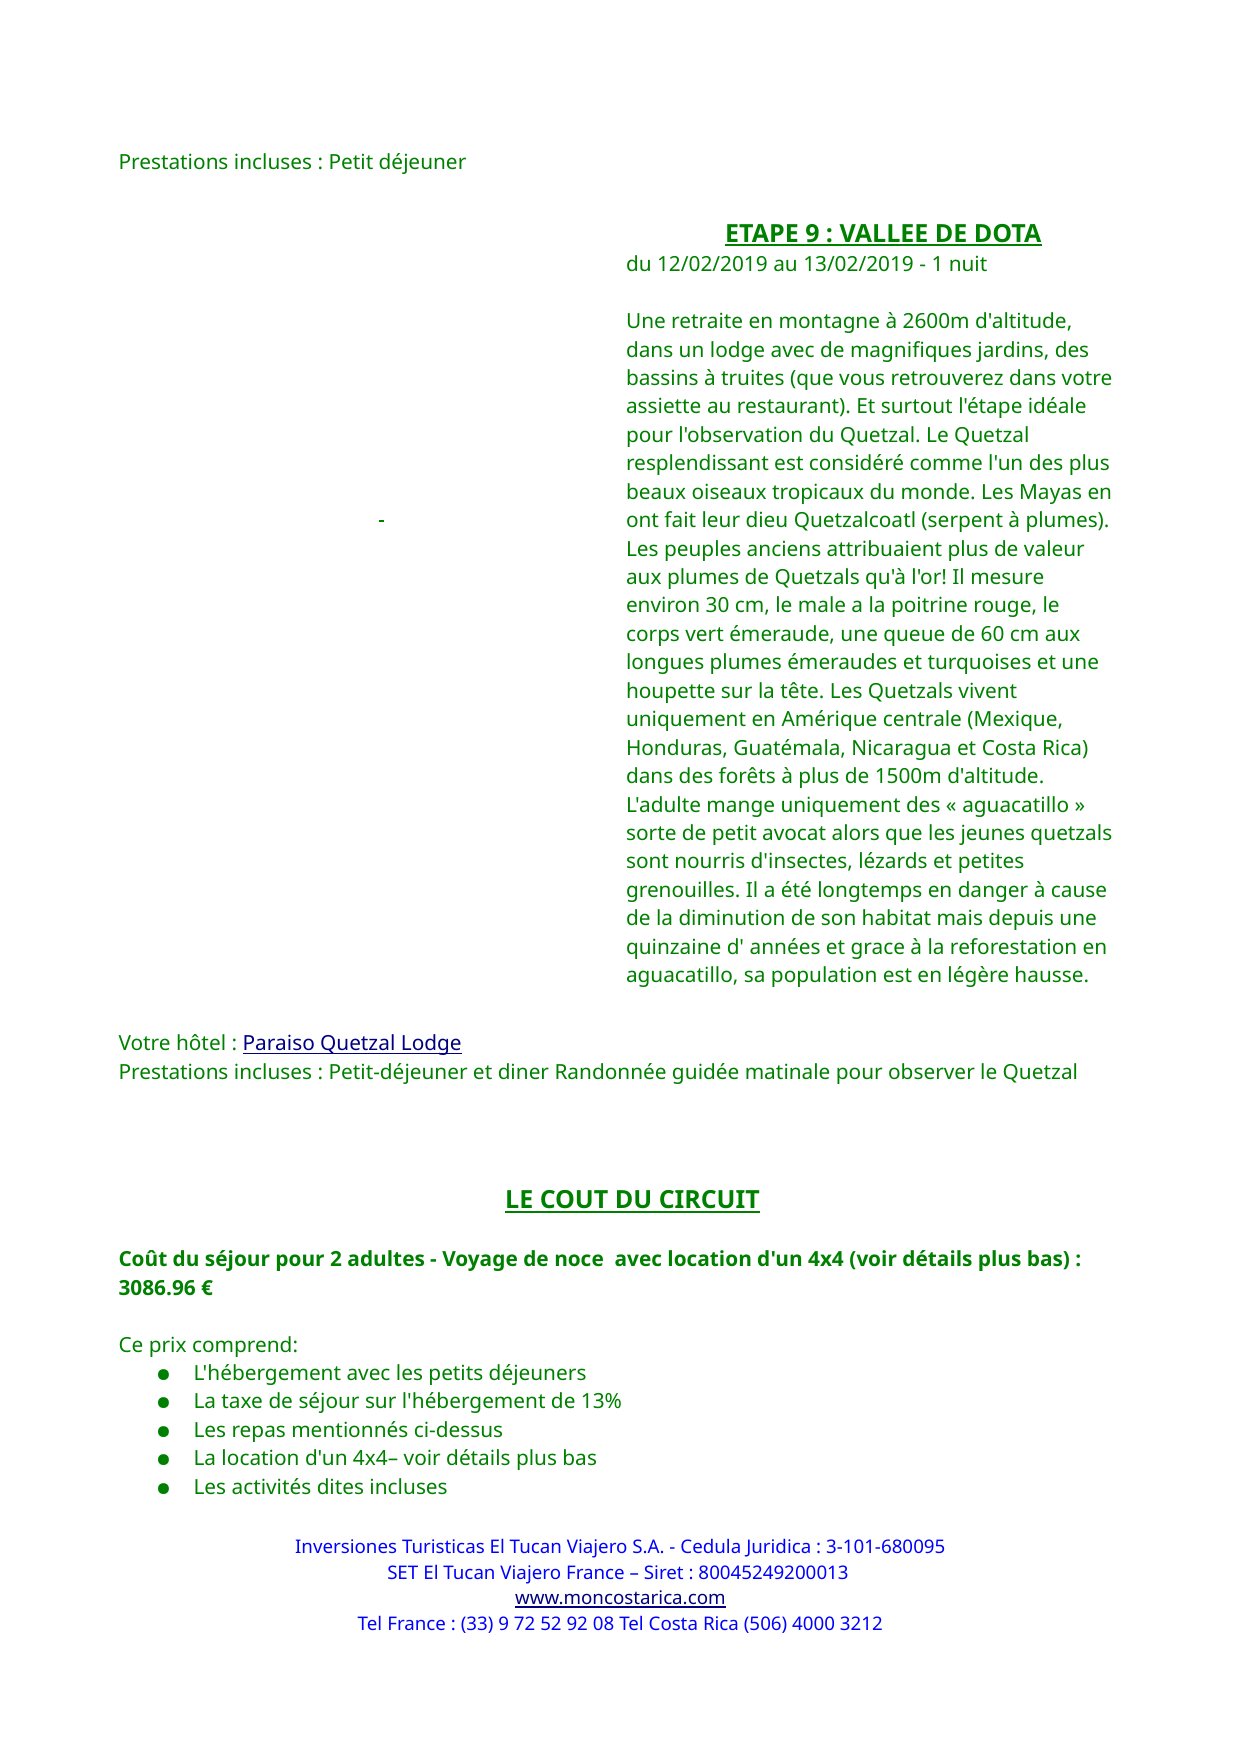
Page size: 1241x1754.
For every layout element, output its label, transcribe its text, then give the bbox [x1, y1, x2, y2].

list Les repas mentionnés ci-dessus [156, 1415, 1122, 1443]
text LE COUT DU CIRCUIT [118, 1182, 1146, 1216]
text Prestations incluses : Petit déjeuner [118, 147, 1122, 176]
list La taxe de séjour sur l'hébergement de 13% [156, 1387, 1122, 1415]
text Prestations incluses : Petit-déjeuner et diner Randonnée guidée matinale pour observer le Quetzal [118, 1057, 1122, 1085]
table_header [118, 210, 620, 994]
table_header ETAPE 9 : VALLEE DE DOTA du 12/02/2019 au 13/02/2019 - 1 nuit Une retraite en montagne à 2600m d'altitude, dans un lodge avec de magnifiques jardins, des bassins à truites (que vous retrouverez dans votre assiette au restaurant). Et surtout l'étape idéale pour l'observation du Quetzal. Le Quetzal resplendissant est considéré comme l'un des plus beaux oiseaux tropicaux du monde. Les Mayas en ont fait leur dieu Quetzalcoatl (serpent à plumes). Les peuples anciens attribuaient plus de valeur aux plumes de Quetzals qu'à l'or! Il mesure environ 30 cm, le male a la poitrine rouge, le corps vert émeraude, une queue de 60 cm aux longues plumes émeraudes et turquoises et une houpette sur la tête. Les Quetzals vivent uniquement en Amérique centrale (Mexique, Honduras, Guatémala, Nicaragua et Costa Rica) dans des forêts à plus de 1500m d'altitude. L'adulte mange uniquement des « aguacatillo » sorte de petit avocat alors que les jeunes quetzals sont nourris d'insectes, lézards et petites grenouilles. Il a été longtemps en danger à cause de la diminution de son habitat mais depuis une quinzaine d' années et grace à la reforestation en aguacatillo, sa population est en légère hausse. [620, 210, 1122, 994]
text Coût du séjour pour 2 adultes - Voyage de noce avec location d'un 4x4 (voir détails plus bas) : 3086.96 € [118, 1244, 1122, 1301]
text Ce prix comprend: [118, 1330, 1122, 1358]
list Les activités dites incluses [156, 1472, 1122, 1500]
text Votre hôtel : Paraiso Quetzal Lodge [118, 1028, 1122, 1057]
list La location d'un 4x4– voir détails plus bas [156, 1443, 1122, 1472]
list L'hébergement avec les petits déjeuners [156, 1358, 1122, 1387]
